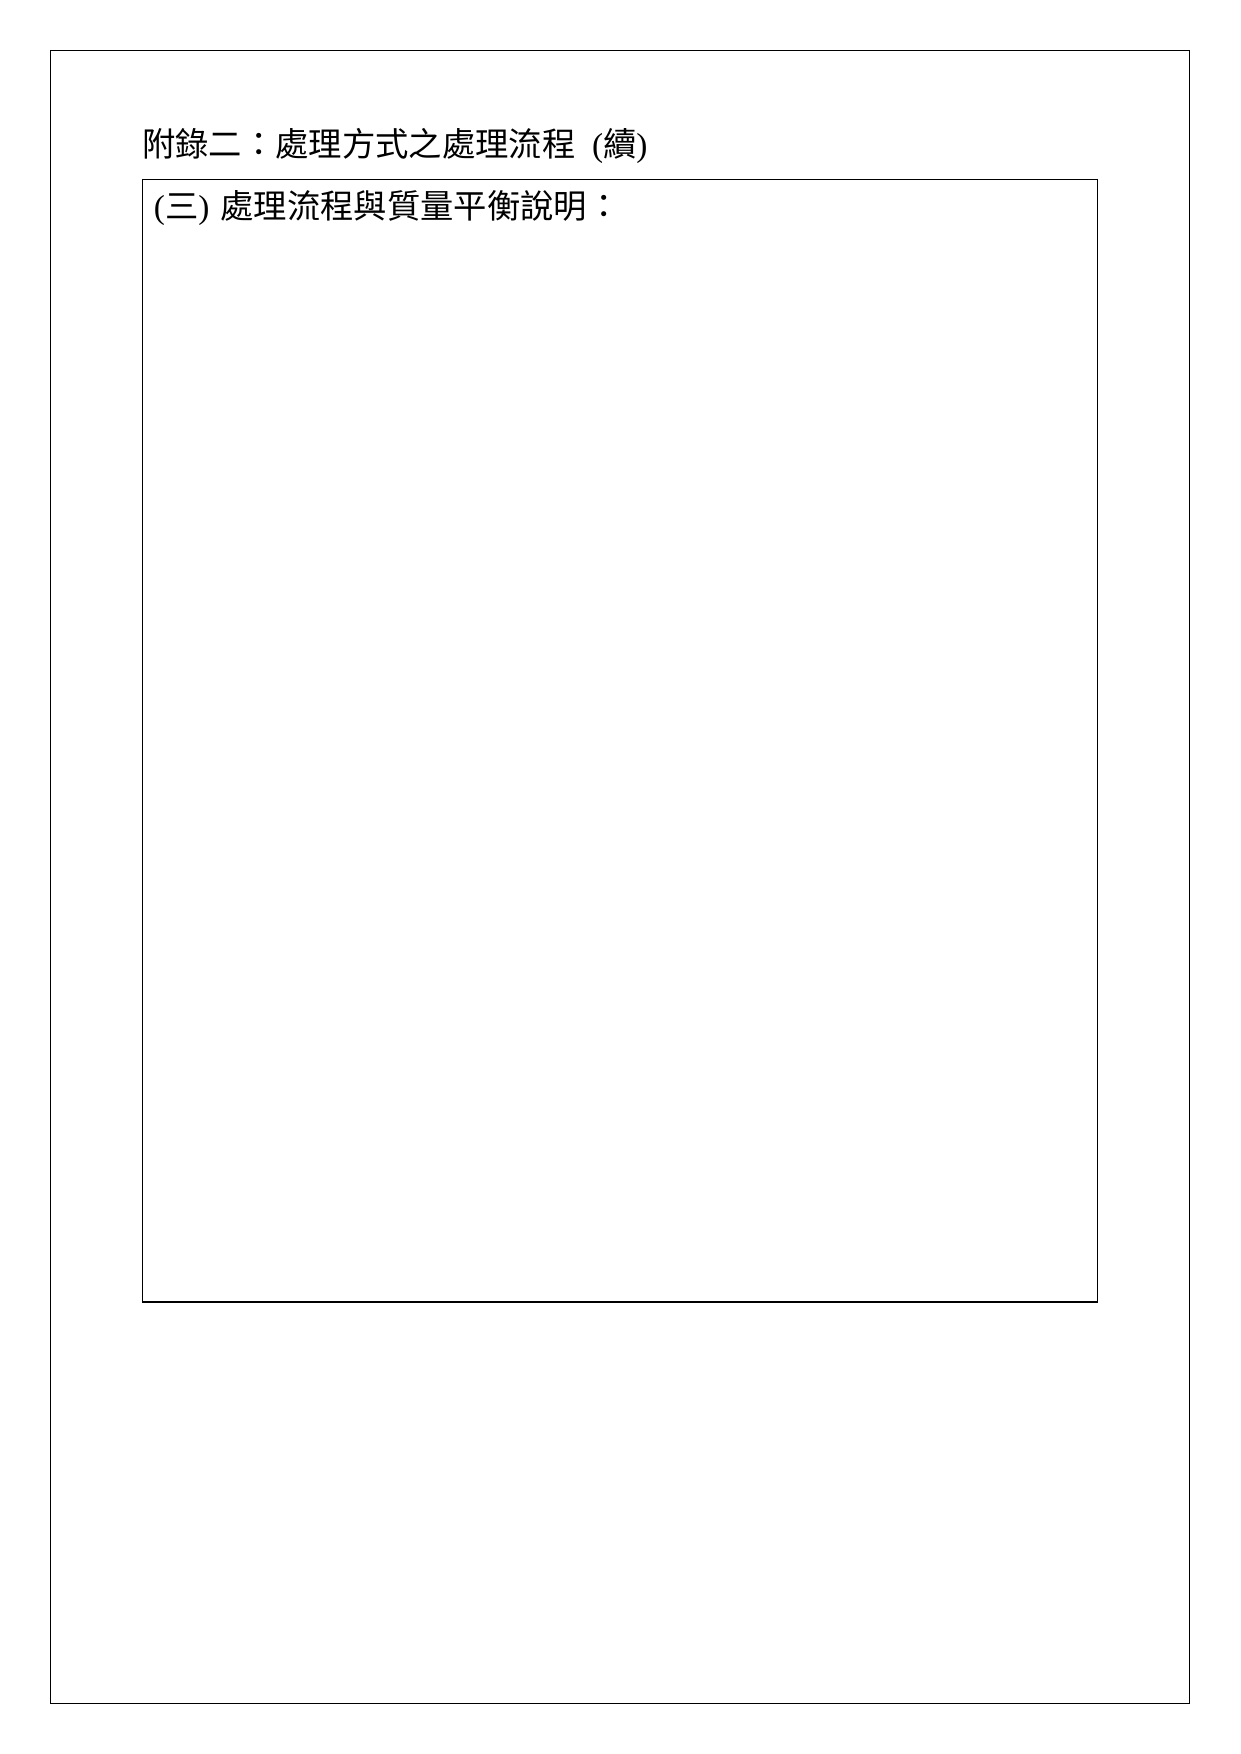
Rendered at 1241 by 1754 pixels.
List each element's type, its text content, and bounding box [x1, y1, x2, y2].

text 附錄二：處理方式之處理流程 (續) [142, 118, 1098, 166]
table_header (三) 處理流程與質量平衡說明： [143, 180, 1097, 1301]
